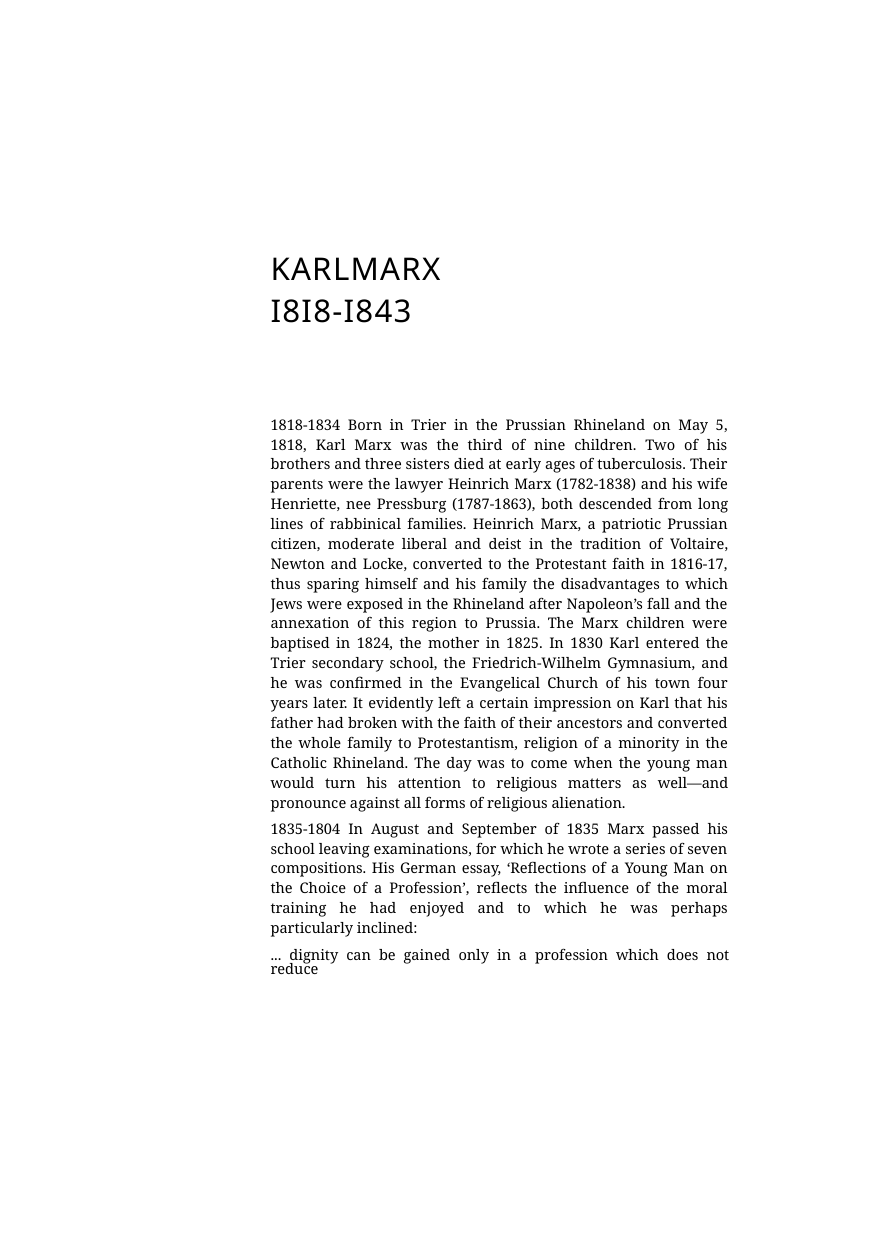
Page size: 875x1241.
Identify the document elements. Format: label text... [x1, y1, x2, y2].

text 1818-1834 Born in Trier in the Prussian Rhineland on May 5, 1818, Karl Marx was the third of nine children. Two of his brothers and three sisters died at early ages of tuberculosis. Their parents were the lawyer Heinrich Marx (1782-1838) and his wife Henriette, nee Pressburg (1787-1863), both descended from long lines of rabbinical families. Heinrich Marx, a patriotic Prussian citizen, moderate liberal and deist in the tradition of Voltaire, Newton and Locke, converted to the Protestant faith in 1816-17, thus sparing himself and his family the disadvantages to which Jews were exposed in the Rhineland after Napoleon’s fall and the annexation of this region to Prussia. The Marx children were baptised in 1824, the mother in 1825. In 1830 Karl entered the Trier secondary school, the Friedrich-Wilhelm Gymnasium, and he was confirmed in the Evangelical Church of his town four years later. It evidently left a certain impression on Karl that his father had broken with the faith of their ancestors and converted the whole family to Protestantism, religion of a minority in the Catholic Rhineland. The day was to come when the young man would turn his attention to religious matters as well—and pronounce against all forms of religious alienation. [270, 414, 728, 812]
text 1835-1804 In August and September of 1835 Marx passed his school leaving examinations, for which he wrote a series of seven compositions. His German essay, ‘Reflections of a Young Man on the Choice of a Profession’, reflects the influence of the moral training he had enjoyed and to which he was perhaps particularly inclined: [270, 818, 728, 938]
subtitle KARLMARX I8I8-I843 [270, 246, 476, 331]
text ... dignity can be gained only in a profession which does not reduce [270, 948, 731, 977]
